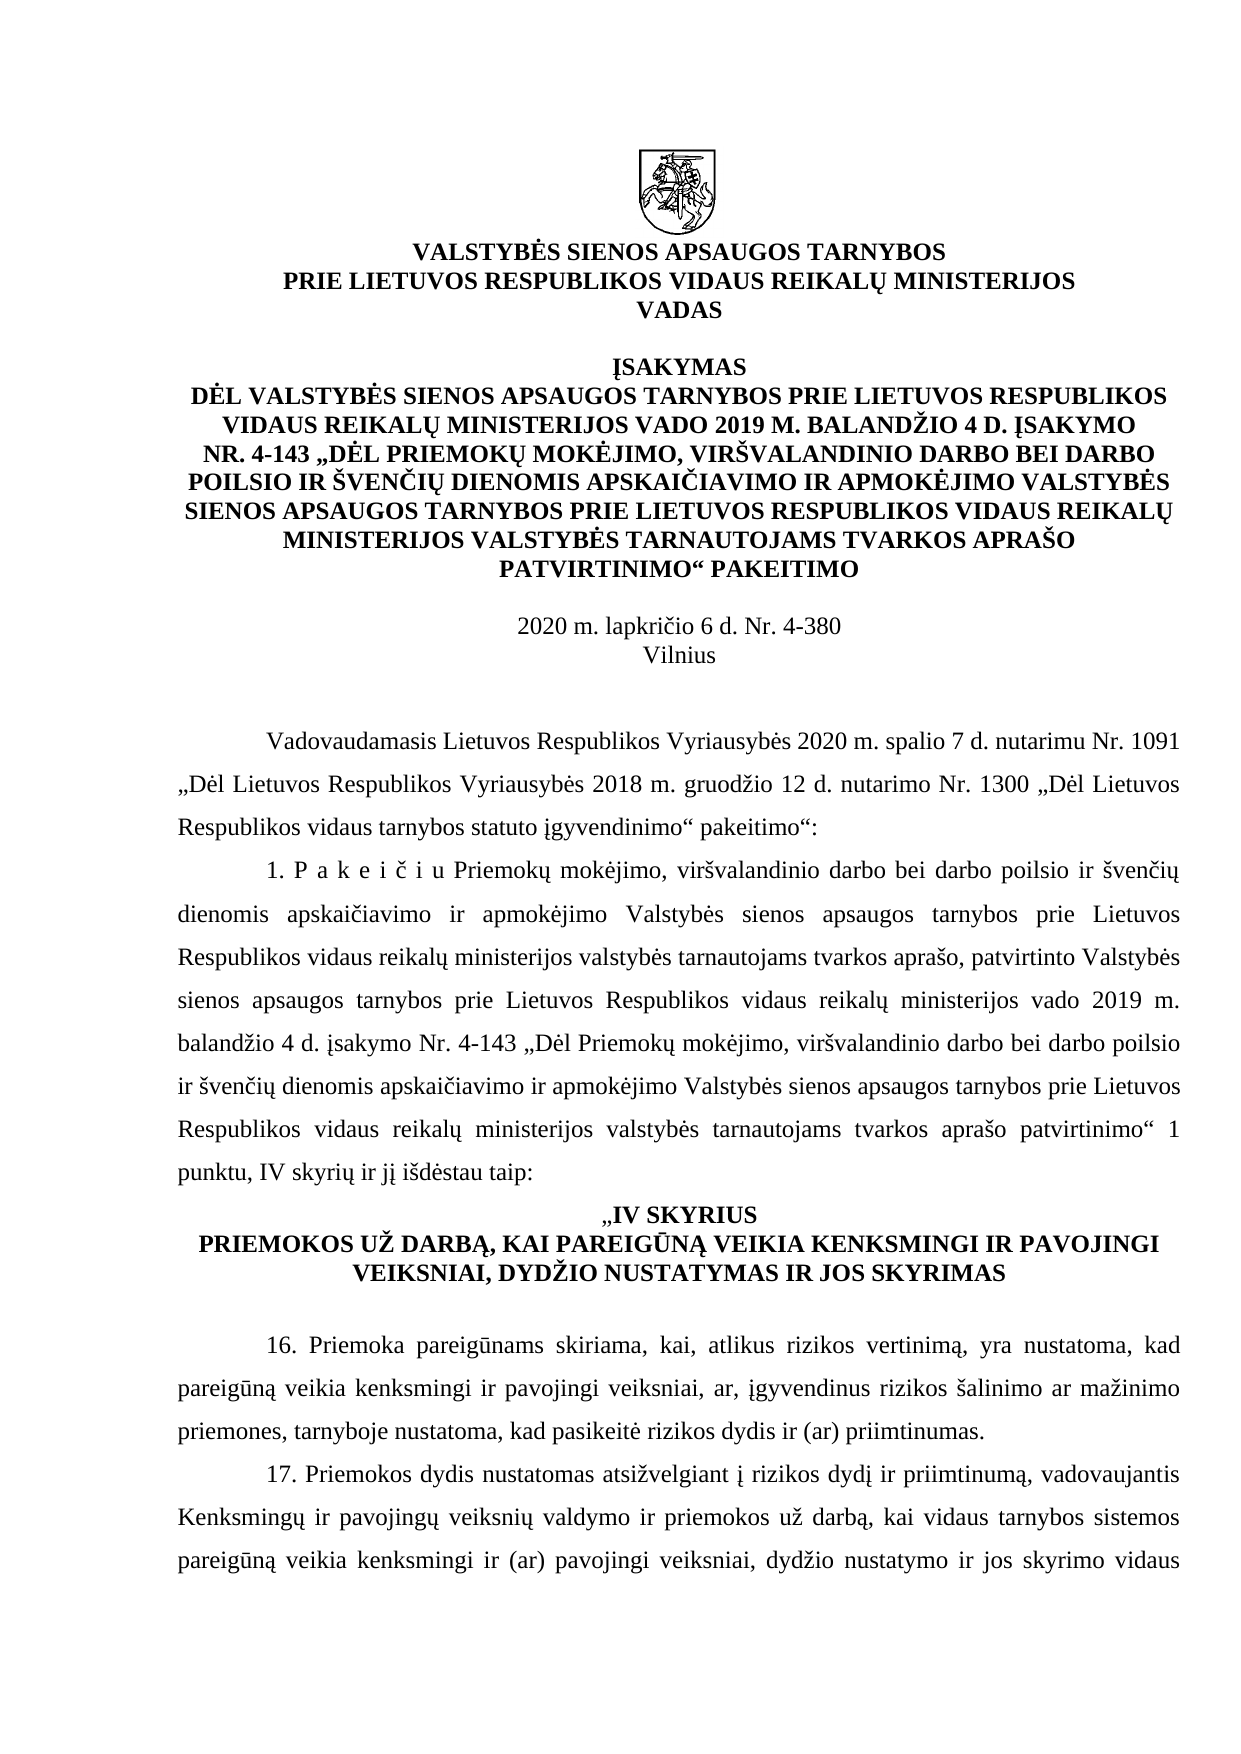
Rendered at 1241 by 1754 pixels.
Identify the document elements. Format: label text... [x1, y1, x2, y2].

text 17. Priemokos dydis nustatomas atsižvelgiant į rizikos dydį ir priimtinumą, vadovaujantis Kenksmingų ir pavojingų veiksnių valdymo ir priemokos už darbą, kai vidaus tarnybos sistemos pareigūną veikia kenksmingi ir (ar) pavojingi veiksniai, dydžio nustatymo ir jos skyrimo vidaus [177, 1459, 1181, 1574]
text ĮSAKYMAS [177, 352, 1181, 381]
text 16. Priemoka pareigūnams skiriama, kai, atlikus rizikos vertinimą, yra nustatoma, kad pareigūną veikia kenksmingi ir pavojingi veiksniai, ar, įgyvendinus rizikos šalinimo ar mažinimo priemones, tarnyboje nustatoma, kad pasikeitė rizikos dydis ir (ar) priimtinumas. [177, 1330, 1181, 1445]
text PRIE LIETUVOS RESPUBLIKOS Vidaus reikalų ministerijos [177, 266, 1181, 295]
text 2020 m. lapkričio 6 d. Nr. 4-380 [177, 611, 1181, 640]
text Vadovaudamasis Lietuvos Respublikos Vyriausybės 2020 m. spalio 7 d. nutarimu Nr. 1091 „Dėl Lietuvos Respublikos Vyriausybės 2018 m. gruodžio 12 d. nutarimo Nr. 1300 „Dėl Lietuvos Respublikos vidaus tarnybos statuto įgyvendinimo“ pakeitimo“: [177, 726, 1181, 841]
text DĖL Valstybės sienos apsaugos tarnybos prie Lietuvos Respublikos vidaus reikalų ministerijos vado 2019 M. BALANDŽIO 4 D. ĮSAKYMO [177, 381, 1181, 439]
text PRIEMOKOS UŽ DARBĄ, KAI PAREIGŪNĄ VEIKIA KENKSMINGI IR PAVOJINGI VEIKSNIAI, DYDŽIO NUSTATYMAS IR JOS SKYRIMAS [177, 1229, 1181, 1287]
text „IV SKYRIUS [177, 1201, 1181, 1229]
text Valstybės sienos apsaugos tarnybos [177, 237, 1181, 266]
text Vilnius [177, 640, 1181, 669]
text 1. P a k e i č i u Priemokų mokėjimo, viršvalandinio darbo bei darbo poilsio ir švenčių dienomis apskaičiavimo ir apmokėjimo Valstybės sienos apsaugos tarnybos prie Lietuvos Respublikos vidaus reikalų ministerijos valstybės tarnautojams tvarkos aprašo, patvirtinto Valstybės sienos apsaugos tarnybos prie Lietuvos Respublikos vidaus reikalų ministerijos vado 2019 m. balandžio 4 d. įsakymo Nr. 4-143 „Dėl Priemokų mokėjimo, viršvalandinio darbo bei darbo poilsio ir švenčių dienomis apskaičiavimo ir apmokėjimo Valstybės sienos apsaugos tarnybos prie Lietuvos Respublikos vidaus reikalų ministerijos valstybės tarnautojams tvarkos aprašo patvirtinimo“ 1 punktu, IV skyrių ir jį išdėstau taip: [177, 856, 1181, 1186]
text Vadas [177, 295, 1181, 324]
text NR. 4-143 „DĖL PRIEMOKŲ MOKĖJIMO, VIRŠVALANDINIO DARBO BEI DARBO POILSIO IR ŠVENČIŲ DIENOMIS APSKAIČIAVIMO IR APMOKĖJIMO VALSTYBĖS SIENOS APSAUGOS TARNYBOS PRIE LIETUVOS RESPUBLIKOS VIDAUS REIKALŲ MINISTERIJOS VALSTYBĖS TARNAUTOJAMS TVARKOS APRAŠO PATVIRTINIMO“ PAKEITIMO [177, 439, 1181, 582]
